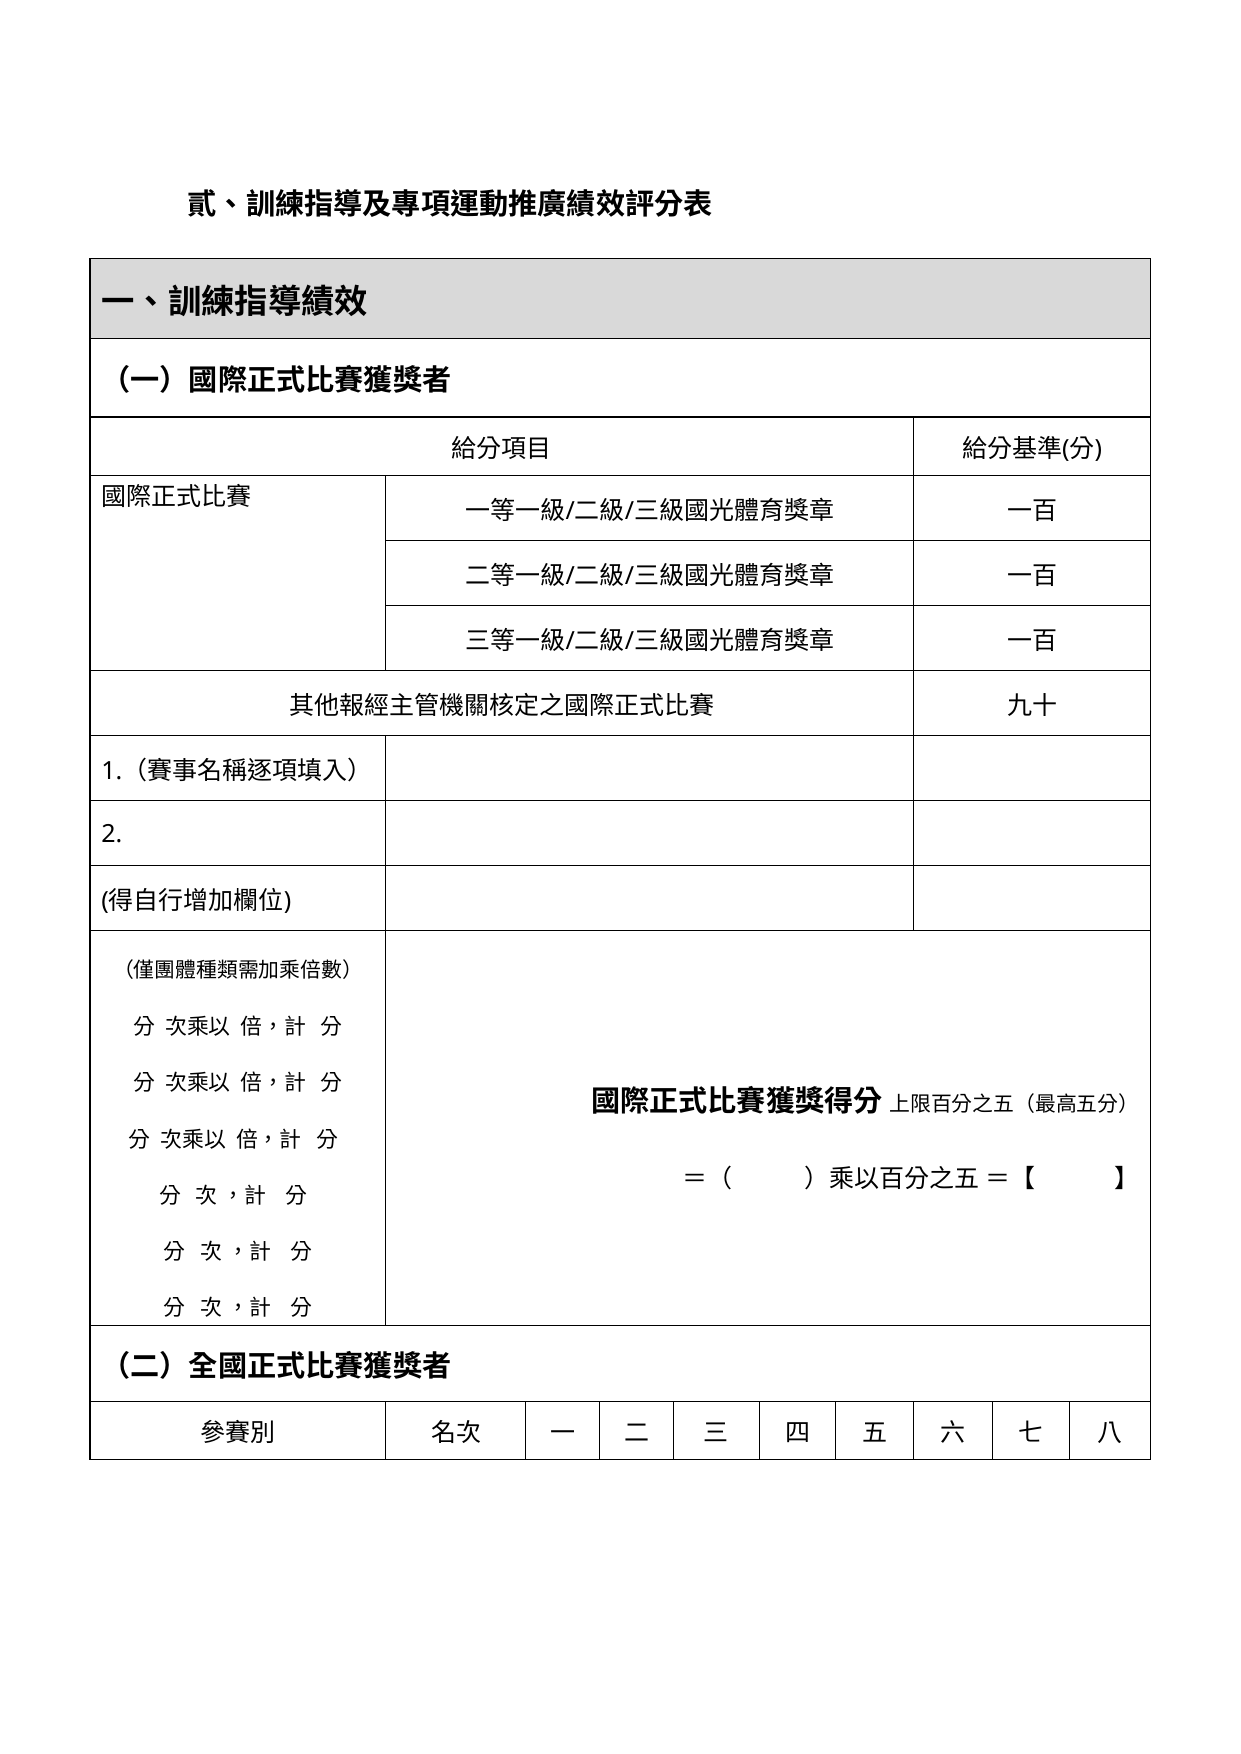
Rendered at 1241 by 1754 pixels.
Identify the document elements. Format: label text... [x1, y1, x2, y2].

table_cell 六 [914, 1402, 992, 1459]
table_cell 一百 [914, 476, 1150, 540]
table_cell 一等一級/二級/三級國光體育獎章 [386, 476, 913, 540]
table_cell （一）國際正式比賽獲獎者 [91, 339, 1150, 416]
table_cell [386, 801, 913, 865]
table_cell [386, 866, 913, 930]
text 貳、訓練指導及專項運動推廣績效評分表 [187, 164, 1053, 239]
table_cell （二）全國正式比賽獲獎者 [91, 1326, 1150, 1401]
table_cell 1.（賽事名稱逐項填入） [91, 736, 385, 800]
table_cell 2. [91, 801, 385, 865]
table_cell [914, 866, 1150, 930]
table_cell 一百 [914, 606, 1150, 670]
table_cell 八 [1070, 1402, 1150, 1459]
table_cell 三 [674, 1402, 759, 1459]
table_cell [386, 736, 913, 800]
table_cell 二等一級/二級/三級國光體育獎章 [386, 541, 913, 605]
table_cell 五 [836, 1402, 913, 1459]
table_cell 一 [526, 1402, 599, 1459]
table_cell 四 [760, 1402, 835, 1459]
table_header 一、訓練指導績效 [91, 259, 1150, 338]
table_cell 二 [600, 1402, 673, 1459]
table_cell 名次 [386, 1402, 525, 1459]
table_cell (得自行增加欄位) [91, 866, 385, 930]
table_cell 給分基準(分) [914, 418, 1150, 475]
table_cell 三等一級/二級/三級國光體育獎章 [386, 606, 913, 670]
table_cell 國際正式比賽 [91, 476, 385, 670]
table_cell 九十 [914, 671, 1150, 735]
table_cell 一百 [914, 541, 1150, 605]
table_cell 七 [993, 1402, 1069, 1459]
table_cell [914, 801, 1150, 865]
table_cell 參賽別 [91, 1402, 385, 1459]
table_cell 其他報經主管機關核定之國際正式比賽 [91, 671, 913, 735]
table_cell 給分項目 [91, 418, 913, 475]
table_cell [914, 736, 1150, 800]
table_cell （僅團體種類需加乘倍數） 分 次乘以 倍，計 分 分 次乘以 倍，計 分 分 次乘以 倍，計 分 分 次 ，計 分 分 次 ，計 分 分 次 ，計 分 [91, 931, 385, 1325]
table_cell 國際正式比賽獲獎得分 上限百分之五（最高五分） ＝（ ）乘以百分之五 ＝【 】 [386, 931, 1150, 1325]
